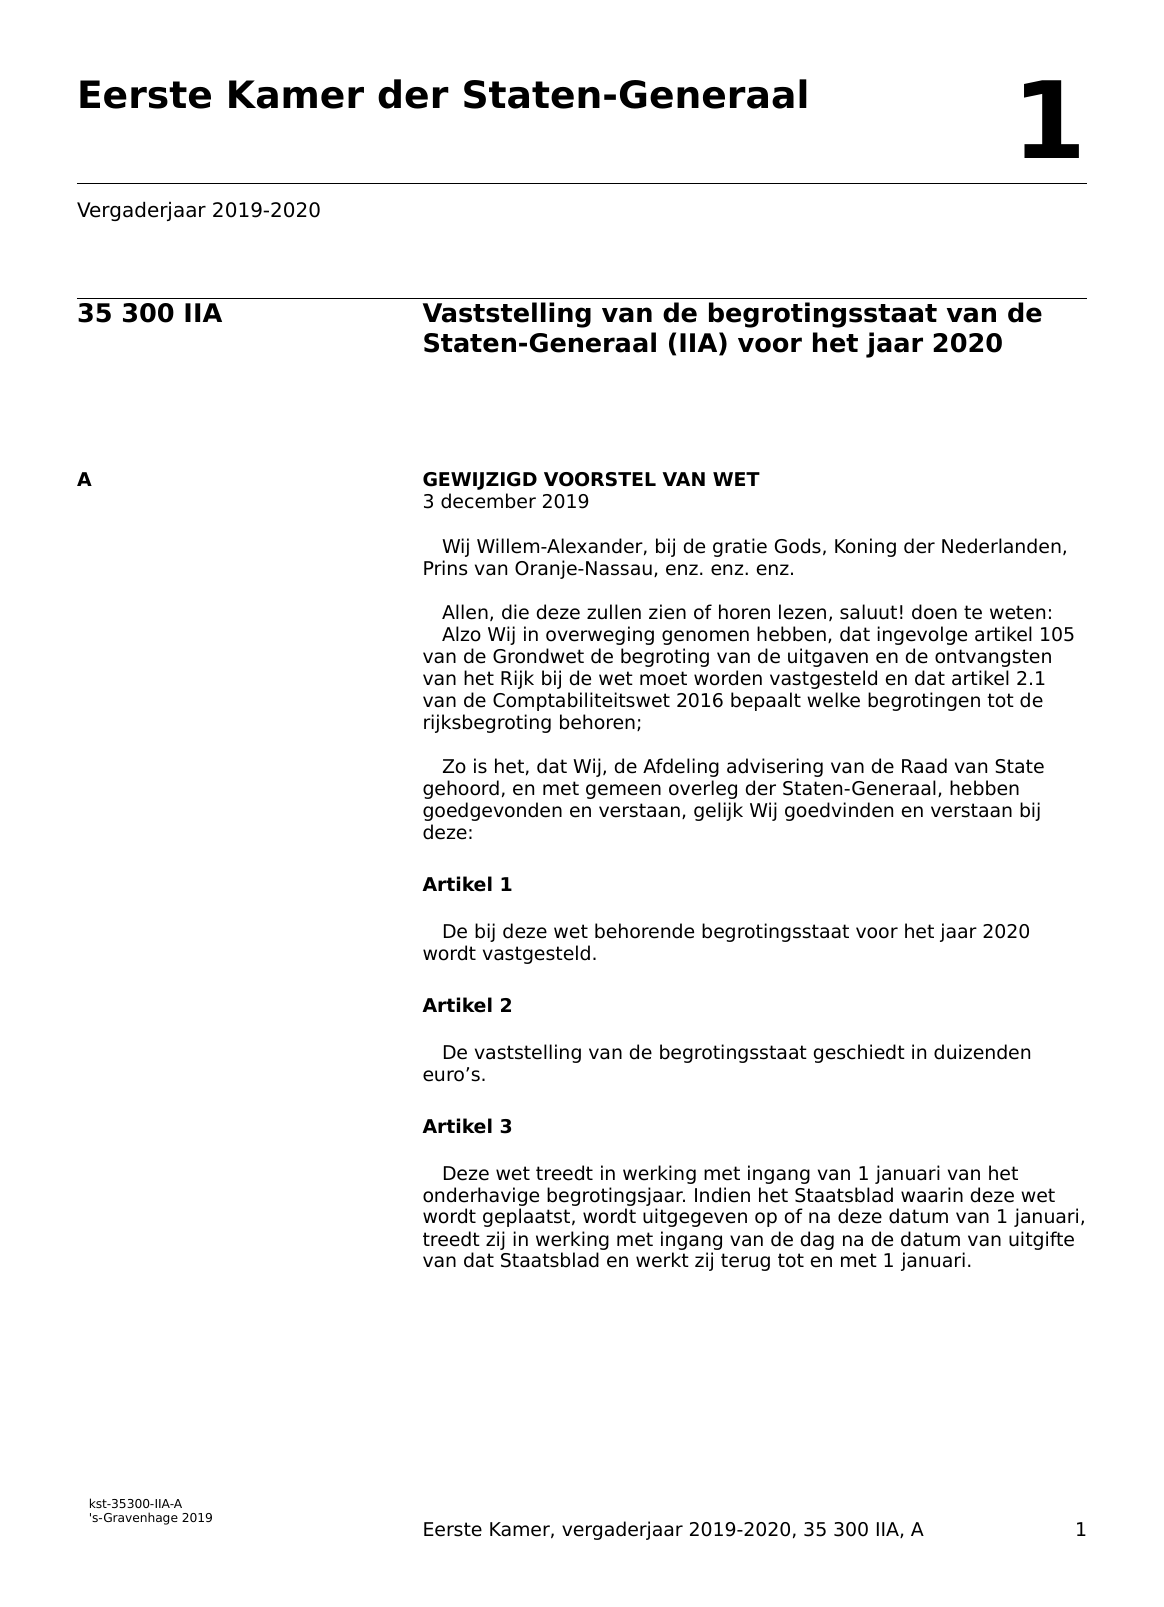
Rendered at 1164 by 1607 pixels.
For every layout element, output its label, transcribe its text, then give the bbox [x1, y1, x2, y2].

subtitle Artikel 2 [422, 994, 1087, 1017]
text Alzo Wij in overweging genomen hebben, dat ingevolge artikel 105 van de Grondwet de begroting van de uitgaven en de ontvangsten van het Rijk bij de wet moet worden vastgesteld en dat artikel 2.1 van de Comptabiliteitswet 2016 bepaalt welke begrotingen tot de rijksbegroting behoren; [422, 624, 1087, 733]
text De bij deze wet behorende begrotingsstaat voor het jaar 2020 wordt vastgesteld. [422, 921, 1087, 964]
subtitle A GEWIJZIGD VOORSTEL VAN WET [77, 469, 1087, 491]
text Allen, die deze zullen zien of horen lezen, saluut! doen te weten: [422, 602, 1087, 624]
subtitle Artikel 3 [422, 1116, 1087, 1137]
text 's-Gravenhage 2019 [88, 1511, 323, 1525]
table_header Eerste Kamer der Staten-Generaal [77, 59, 886, 183]
text 3 december 2019 [422, 491, 1087, 513]
subtitle 35 300 IIA Vaststelling van de begrotingsstaat van de Staten-Generaal (IIA) voor het jaar 2020 [77, 299, 1087, 358]
text Deze wet treedt in werking met ingang van 1 januari van het onderhavige begrotingsjaar. Indien het Staatsblad waarin deze wet wordt geplaatst, wordt uitgegeven op of na deze datum van 1 januari, treedt zij in werking met ingang van de dag na de datum van uitgifte van dat Staatsblad en werkt zij terug tot en met 1 januari. [422, 1162, 1087, 1272]
table_header 1 [886, 59, 1087, 183]
table_cell Vergaderjaar 2019-2020 [77, 184, 1087, 298]
text kst-35300-IIA-A [88, 1497, 323, 1511]
text Wij Willem-Alexander, bij de gratie Gods, Koning der Nederlanden, Prins van Oranje-Nassau, enz. enz. enz. [422, 536, 1087, 579]
subtitle Artikel 1 [422, 874, 1087, 896]
text De vaststelling van de begrotingsstaat geschiedt in duizenden euro’s. [422, 1042, 1087, 1086]
text Zo is het, dat Wij, de Afdeling advisering van de Raad van State gehoord, en met gemeen overleg der Staten-Generaal, hebben goedgevonden en verstaan, gelijk Wij goedvinden en verstaan bij deze: [422, 756, 1087, 844]
